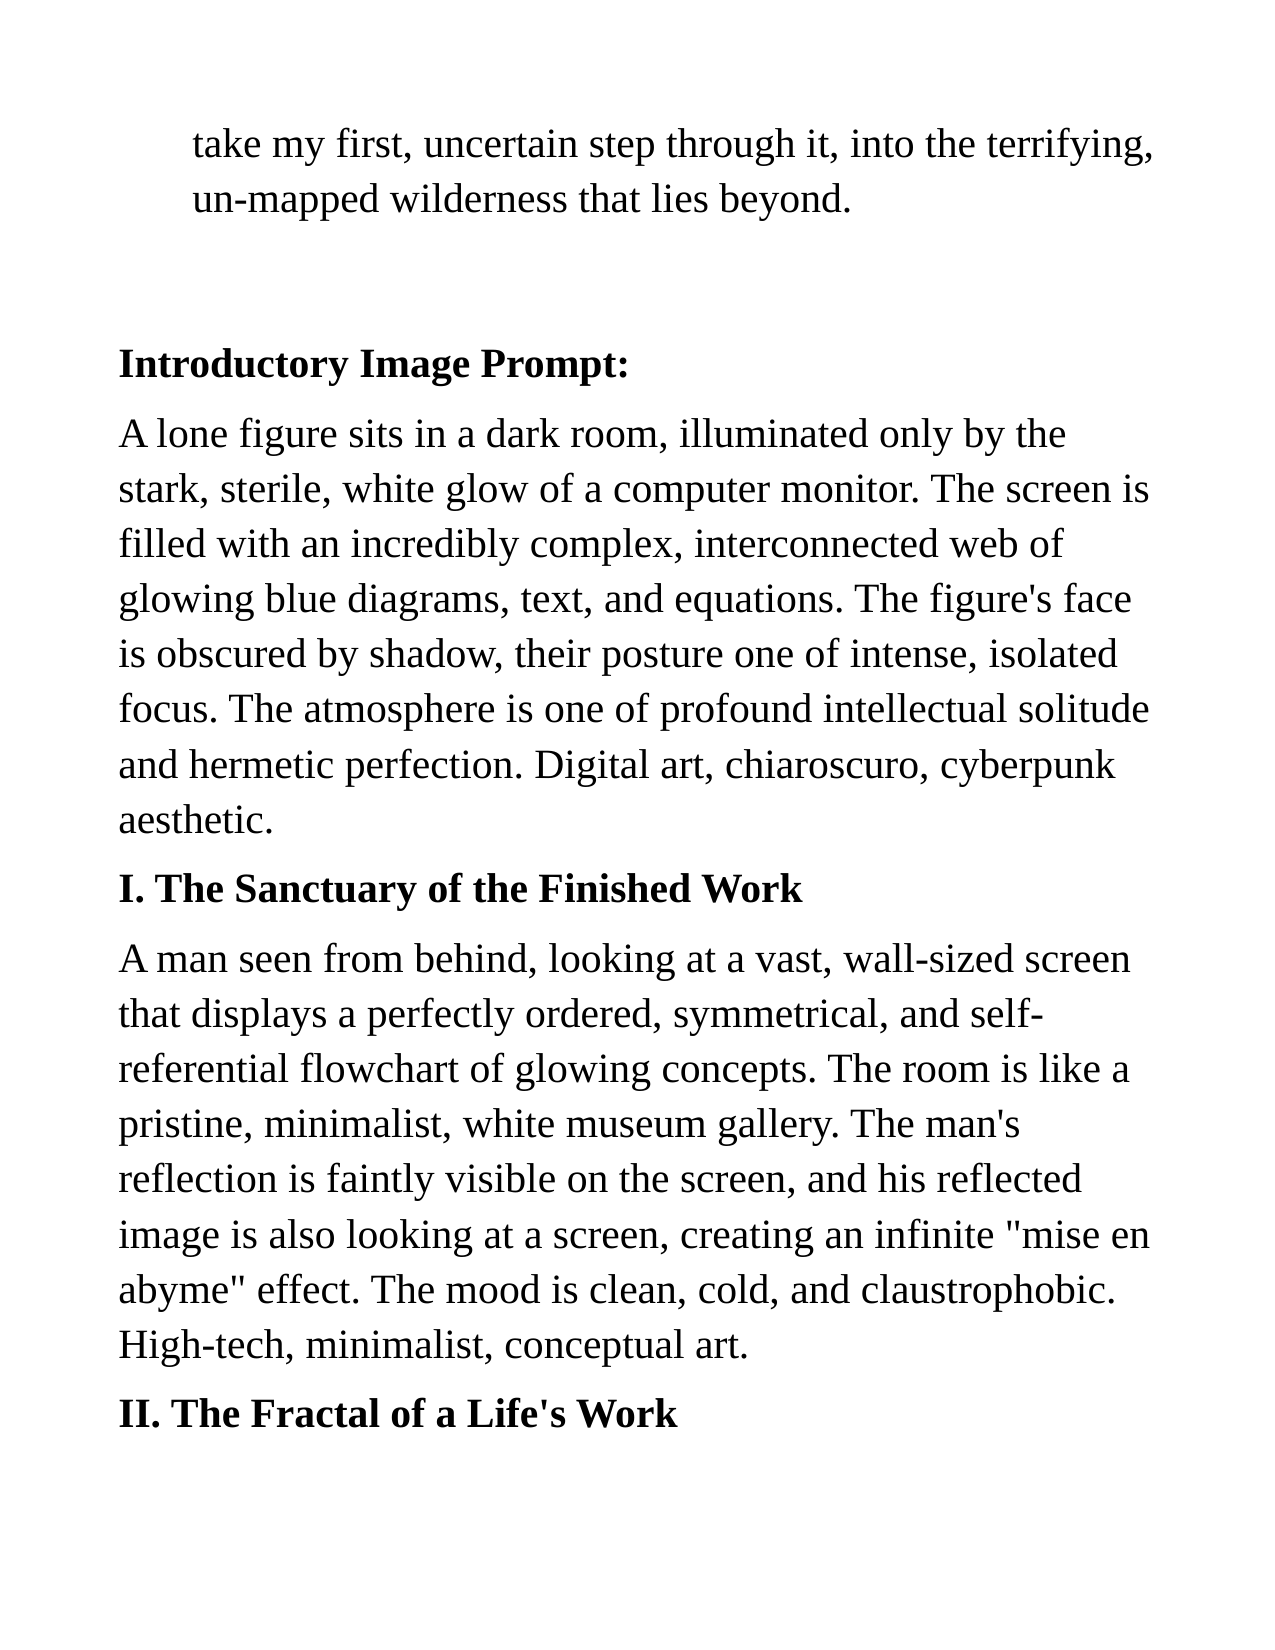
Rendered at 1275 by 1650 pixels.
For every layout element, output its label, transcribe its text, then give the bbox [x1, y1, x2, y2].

list take my first, uncertain step through it, into the terrifying, un-mapped wilderness that lies beyond. [162, 118, 1157, 221]
text A lone figure sits in a dark room, illuminated only by the stark, sterile, white glow of a computer monitor. The screen is filled with an incredibly complex, interconnected web of glowing blue diagrams, text, and equations. The figure's face is obscured by shadow, their posture one of intense, isolated focus. The atmosphere is one of profound intellectual solitude and hermetic perfection. Digital art, chiaroscuro, cyberpunk aesthetic. [118, 408, 1157, 842]
text I. The Sanctuary of the Finished Work [118, 864, 1157, 912]
text II. The Fractal of a Life's Work [118, 1389, 1157, 1437]
text A man seen from behind, looking at a vast, wall-sized screen that displays a perfectly ordered, symmetrical, and self-referential flowchart of glowing concepts. The room is like a pristine, minimalist, white museum gallery. The man's reflection is faintly visible on the screen, and his reflected image is also looking at a screen, creating an infinite "mise en abyme" effect. The mood is clean, cold, and claustrophobic. High-tech, minimalist, conceptual art. [118, 933, 1157, 1367]
text Introductory Image Prompt: [118, 339, 1157, 387]
